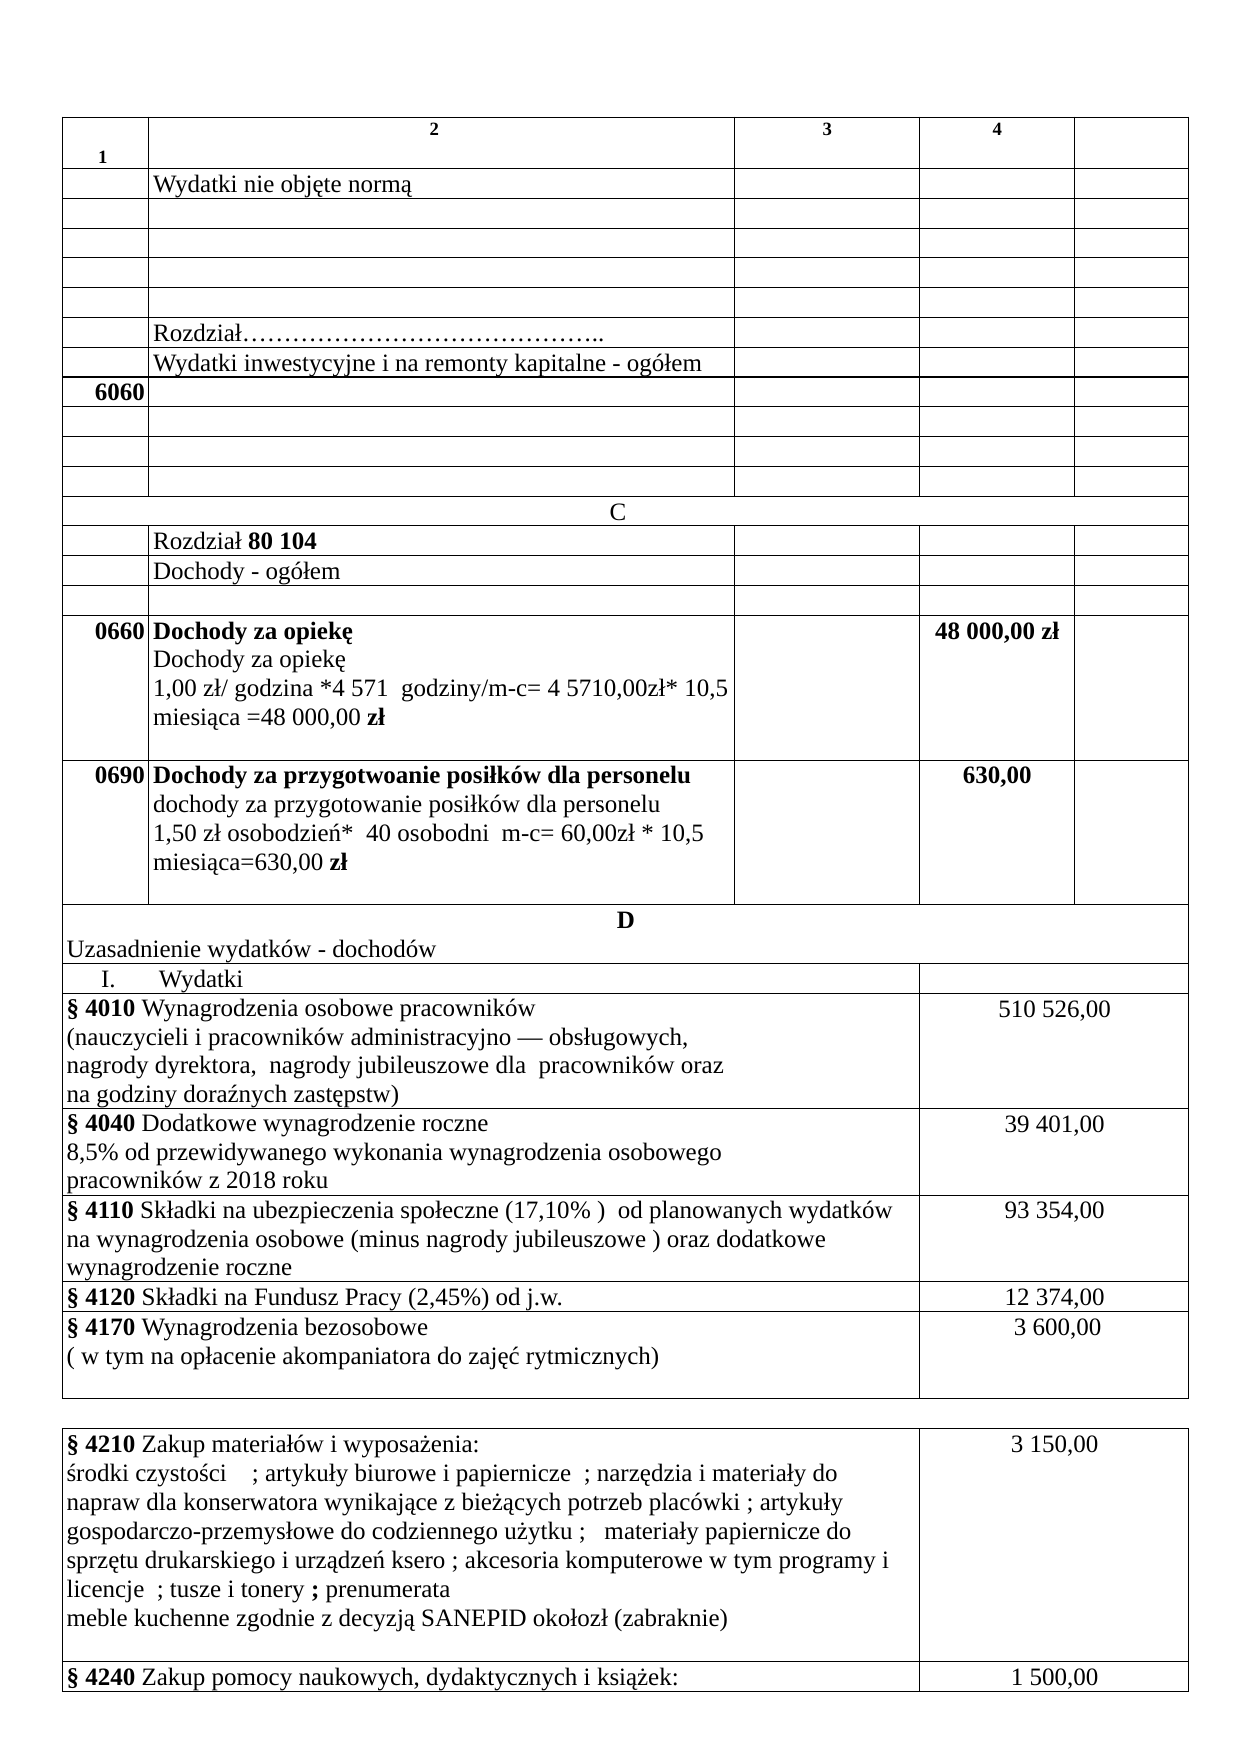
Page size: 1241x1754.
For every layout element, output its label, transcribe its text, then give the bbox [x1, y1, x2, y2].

table_cell [63, 348, 148, 376]
table_cell [1075, 556, 1188, 585]
table_cell [735, 761, 919, 904]
table_cell [63, 437, 148, 466]
table_cell [920, 378, 1074, 406]
table_cell [920, 586, 1074, 615]
table_cell [1075, 526, 1188, 555]
table_cell [149, 288, 734, 317]
table_cell [149, 378, 734, 406]
table_cell [1075, 318, 1188, 347]
table_cell [149, 229, 734, 257]
table_header 3 150,00 [920, 1429, 1188, 1661]
table_cell [1075, 258, 1188, 287]
table_cell [920, 556, 1074, 585]
table_cell Wydatki nie objęte normą [149, 169, 734, 198]
table_cell [735, 526, 919, 555]
table_cell Rozdział…………………………………….. [149, 318, 734, 347]
table_header 1 [63, 118, 148, 168]
table_cell 48 000,00 zł [920, 616, 1074, 759]
table_cell 12 374,00 [920, 1282, 1188, 1311]
table_cell [920, 169, 1074, 198]
table_cell [1075, 437, 1188, 466]
table_cell 1 500,00 [920, 1662, 1188, 1691]
table_cell [63, 199, 148, 227]
table_cell [735, 467, 919, 496]
table_cell [735, 199, 919, 227]
table_cell [920, 199, 1074, 227]
table_cell [1075, 169, 1188, 198]
table_cell [920, 318, 1074, 347]
table_cell [149, 199, 734, 227]
table_cell [920, 437, 1074, 466]
table_cell [63, 229, 148, 257]
table_cell [63, 258, 148, 287]
table_cell [735, 229, 919, 257]
table_cell 3 600,00 [920, 1312, 1188, 1398]
table_cell [1075, 348, 1188, 376]
table_cell 6060 [63, 378, 148, 406]
table_cell [920, 467, 1074, 496]
table_cell I. Wydatki [63, 964, 919, 993]
table_cell [920, 288, 1074, 317]
table_cell [735, 616, 919, 759]
table_header [1075, 118, 1188, 168]
table_cell [735, 318, 919, 347]
table_cell [1075, 586, 1188, 615]
table_cell [63, 169, 148, 198]
table_cell § 4240 Zakup pomocy naukowych, dydaktycznych i książek: [63, 1662, 919, 1691]
table_cell 93 354,00 [920, 1196, 1188, 1281]
table_cell [735, 407, 919, 436]
table_cell 0690 [63, 761, 148, 904]
table_header 2 [149, 118, 734, 168]
table_cell [63, 586, 148, 615]
table_cell [920, 407, 1074, 436]
table_header 4 [920, 118, 1074, 168]
table_cell Dochody za opiekę Dochody za opiekę 1,00 zł/ godzina *4 571 godziny/m-c= 4 5710,00zł* 10,5 miesiąca =48 000,00 zł [149, 616, 734, 759]
table_cell 39 401,00 [920, 1109, 1188, 1194]
table_cell § 4040 Dodatkowe wynagrodzenie roczne 8,5% od przewidywanego wykonania wynagrodzenia osobowego pracowników z 2018 roku [63, 1109, 919, 1194]
table_cell [735, 169, 919, 198]
table_cell [920, 964, 1188, 993]
table_cell [1075, 467, 1188, 496]
table_cell [63, 288, 148, 317]
table_cell [63, 526, 148, 555]
table_header § 4210 Zakup materiałów i wyposażenia: środki czystości ; artykuły biurowe i papiernicze ; narzędzia i materiały do napraw dla konserwatora wynikające z bieżących potrzeb placówki ; artykuły gospodarczo-przemysłowe do codziennego użytku ; materiały papiernicze do sprzętu drukarskiego i urządzeń ksero ; akcesoria komputerowe w tym programy i licencje ; tusze i tonery ; prenumerata meble kuchenne zgodnie z decyzją SANEPID okołozł (zabraknie) [63, 1429, 919, 1661]
table_cell 630,00 [920, 761, 1074, 904]
table_cell [735, 586, 919, 615]
table_cell [63, 467, 148, 496]
table_cell [1075, 407, 1188, 436]
table_cell [149, 586, 734, 615]
table_cell [1075, 288, 1188, 317]
table_cell C [63, 497, 1188, 525]
table_cell [149, 407, 734, 436]
table_cell [149, 467, 734, 496]
table_cell § 4110 Składki na ubezpieczenia społeczne (17,10%) od planowanych wydatków na wynagrodzenia osobowe (minus nagrody jubileuszowe ) oraz dodatkowe wynagrodzenie roczne [63, 1196, 919, 1281]
table_cell 510 526,00 [920, 994, 1188, 1108]
table_header 3 [735, 118, 919, 168]
table_cell [1075, 378, 1188, 406]
table_cell [63, 556, 148, 585]
table_cell § 4120 Składki na Fundusz Pracy (2,45%) od j.w. [63, 1282, 919, 1311]
table_cell Rozdział 80 104 [149, 526, 734, 555]
table_cell [735, 258, 919, 287]
table_cell [149, 258, 734, 287]
table_cell Dochody - ogółem [149, 556, 734, 585]
table_cell [1075, 199, 1188, 227]
table_cell [735, 437, 919, 466]
table_cell 0660 [63, 616, 148, 759]
table_cell [63, 318, 148, 347]
table_cell [735, 288, 919, 317]
table_cell § 4010 Wynagrodzenia osobowe pracowników (nauczycieli i pracowników administracyjno — obsługowych, nagrody dyrektora, nagrody jubileuszowe dla pracowników oraz na godziny doraźnych zastępstw) [63, 994, 919, 1108]
table_cell [1075, 761, 1188, 904]
table_cell Dochody za przygotwoanie posiłków dla personelu dochody za przygotowanie posiłków dla personelu 1,50 zł osobodzień* 40 osobodni m-c= 60,00zł * 10,5 miesiąca=630,00 zł [149, 761, 734, 904]
table_cell [735, 378, 919, 406]
table_cell D Uzasadnienie wydatków - dochodów [63, 905, 1188, 963]
table_cell [920, 258, 1074, 287]
table_cell [1075, 229, 1188, 257]
table_cell [920, 229, 1074, 257]
table_cell [735, 556, 919, 585]
table_cell [920, 526, 1074, 555]
table_cell [149, 437, 734, 466]
table_cell [63, 407, 148, 436]
table_cell [1075, 616, 1188, 759]
table_cell § 4170 Wynagrodzenia bezosobowe ( w tym na opłacenie akompaniatora do zajęć rytmicznych) [63, 1312, 919, 1398]
table_cell Wydatki inwestycyjne i na remonty kapitalne - ogółem [149, 348, 734, 376]
table_cell [735, 348, 919, 376]
table_cell [920, 348, 1074, 376]
